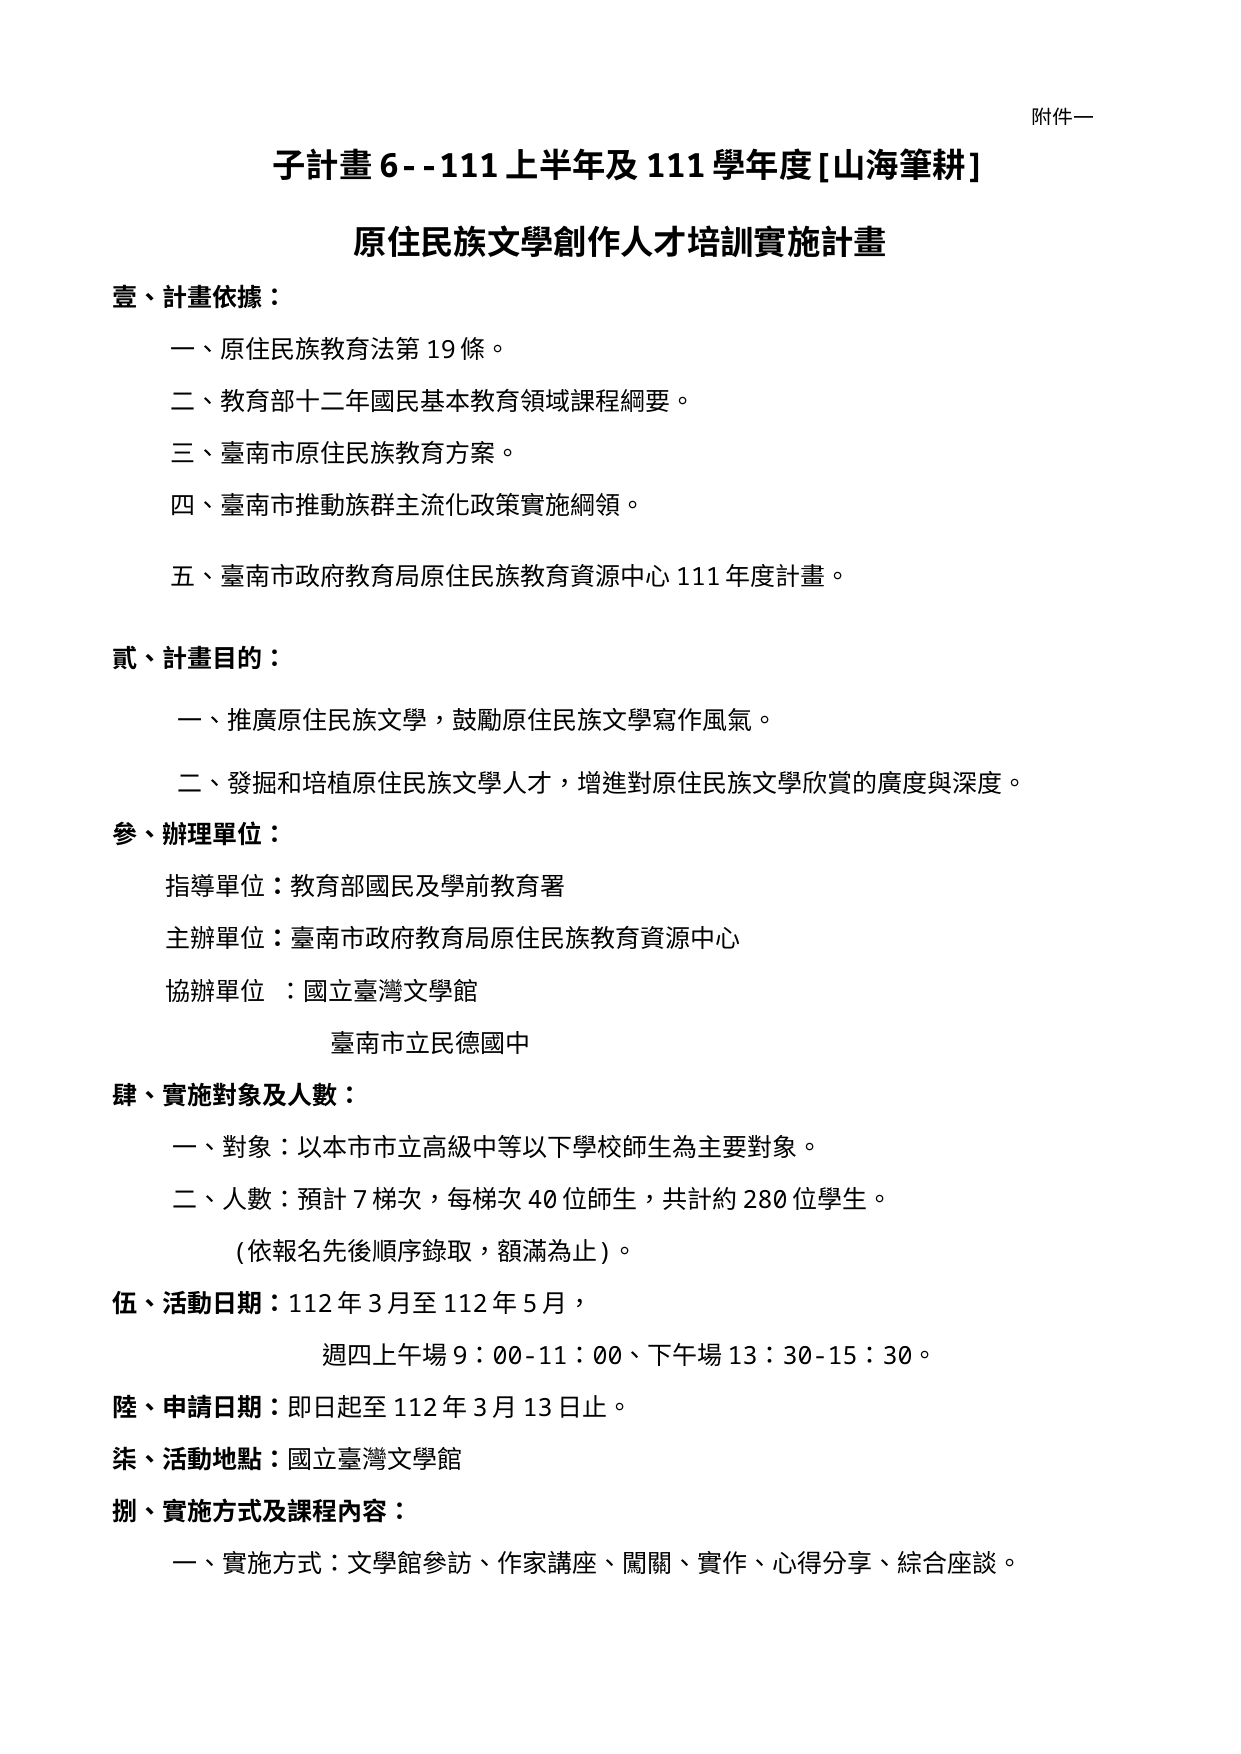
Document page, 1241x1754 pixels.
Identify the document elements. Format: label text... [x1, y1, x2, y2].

text 一、原住民族教育法第19條。 [112, 317, 1128, 369]
text 捌、實施方式及課程內容： [112, 1479, 1128, 1531]
text 二、教育部十二年國民基本教育領域課程綱要。 [112, 369, 1128, 421]
text 壹、計畫依據： [112, 264, 1128, 317]
text (依報名先後順序錄取，額滿為止)。 [112, 1219, 1128, 1271]
text 貳、計畫目的： [112, 614, 1128, 677]
text 臺南市立民德國中 [165, 1010, 1128, 1062]
text 伍、活動日期：112年3月至112年5月， [112, 1271, 1128, 1323]
text 二、發掘和培植原住民族文學人才，增進對原住民族文學欣賞的廣度與深度。 [162, 739, 1128, 802]
text 子計畫6--111上半年及111學年度[山海筆耕] [112, 135, 1128, 187]
text 柒、活動地點：國立臺灣文學館 [112, 1427, 1153, 1479]
text 三、臺南市原住民族教育方案。 [112, 421, 1128, 473]
text 五、臺南市政府教育局原住民族教育資源中心111年度計畫。 [112, 544, 1128, 596]
text 參、辦理單位： [112, 802, 1153, 854]
text 肆、實施對象及人數： [112, 1062, 1128, 1114]
text 主辦單位：臺南市政府教育局原住民族教育資源中心 [165, 906, 1128, 958]
text 原住民族文學創作人才培訓實施計畫 [112, 212, 1128, 264]
text 一、推廣原住民族文學，鼓勵原住民族文學寫作風氣。 [162, 677, 1128, 739]
text 一、對象：以本市市立高級中等以下學校師生為主要對象。 [112, 1114, 1128, 1167]
text 二、人數：預計7梯次，每梯次40位師生，共計約280位學生。 [112, 1167, 1128, 1219]
text 指導單位：教育部國民及學前教育署 [165, 854, 1128, 906]
text 陸、申請日期：即日起至112年3月13日止。 [112, 1375, 1128, 1427]
text 一、實施方式：文學館參訪、作家講座、闖關、實作、心得分享、綜合座談。 [112, 1531, 1128, 1583]
text 週四上午場9：00-11：00、下午場13：30-15：30。 [112, 1323, 1128, 1375]
text 四、臺南市推動族群主流化政策實施綱領。 [112, 473, 1128, 525]
text 協辦單位 ：國立臺灣文學館 [165, 958, 1128, 1010]
